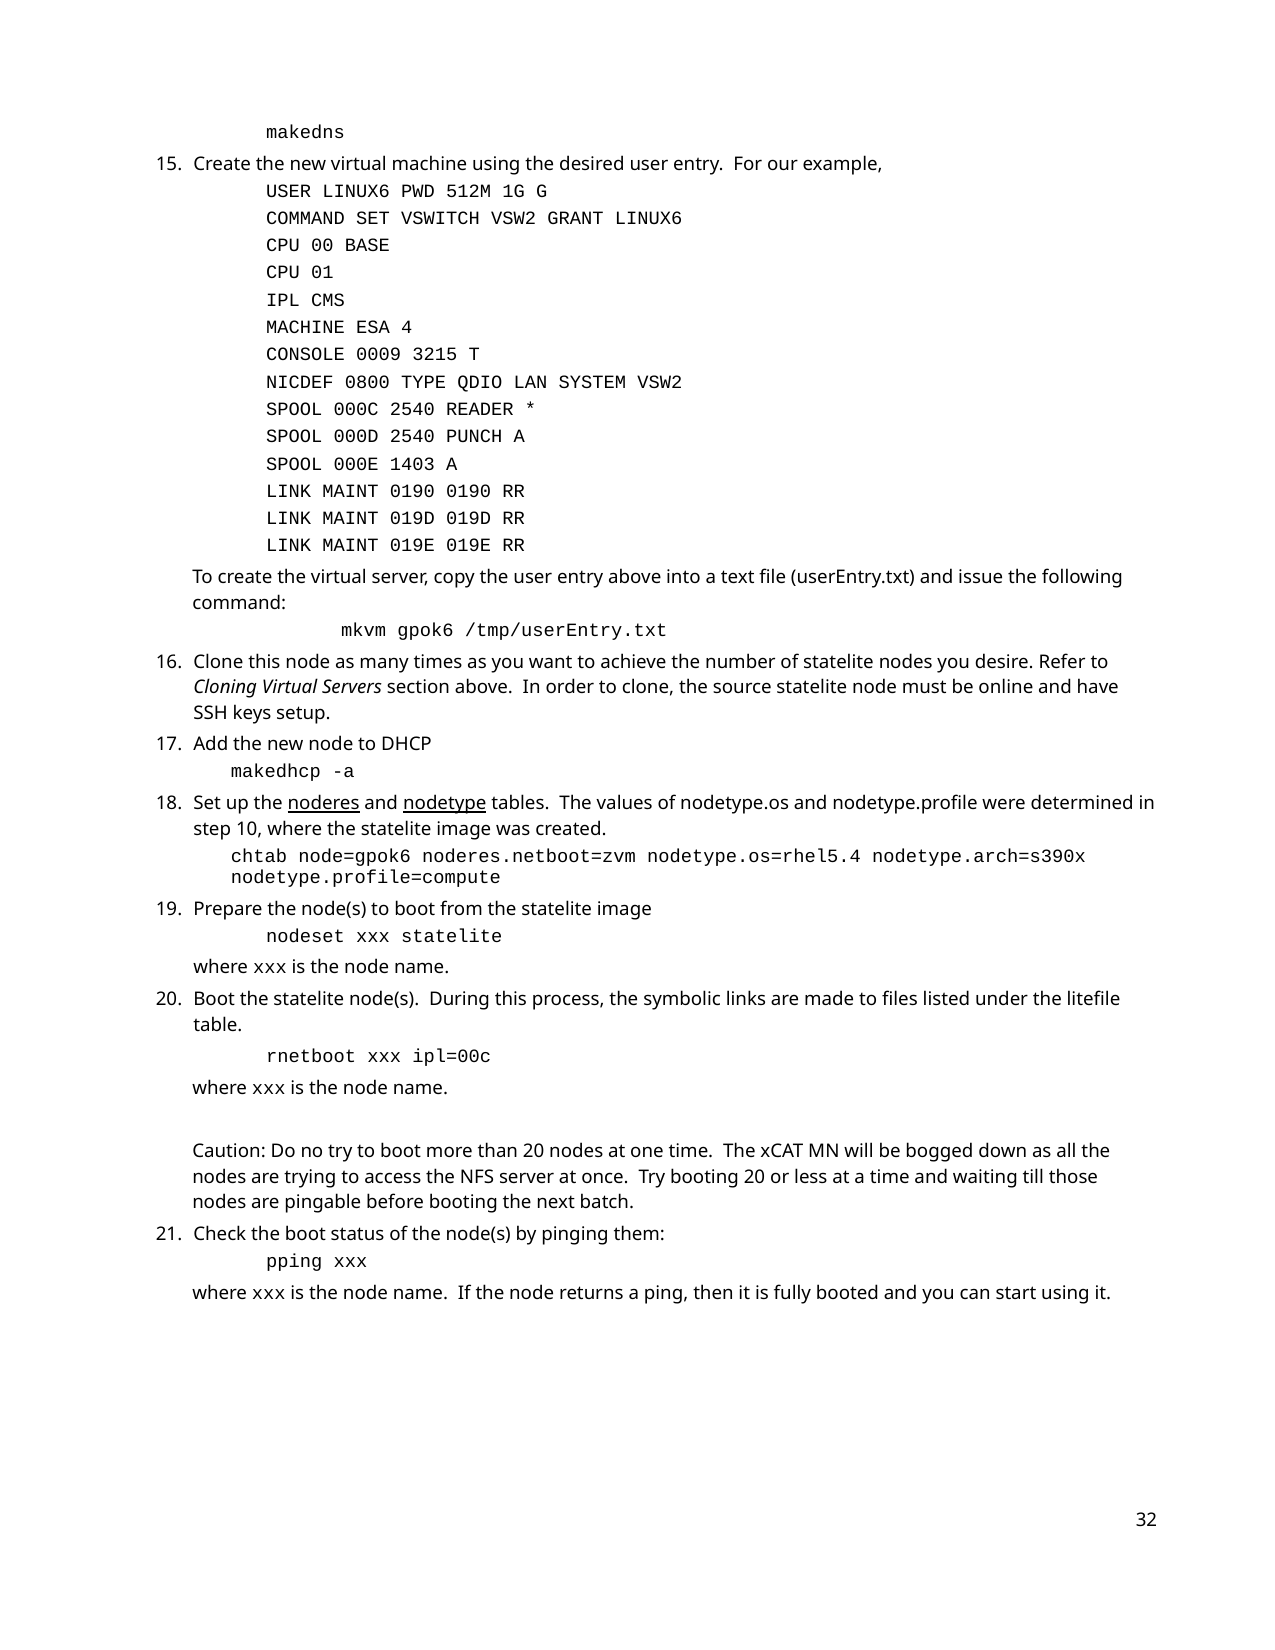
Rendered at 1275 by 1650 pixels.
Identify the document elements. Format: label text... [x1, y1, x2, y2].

text where xxx is the node name. If the node returns a ping, then it is fully booted and you can start using it. [192, 1279, 1157, 1305]
list Check the boot status of the node(s) by pinging them: [156, 1220, 1157, 1246]
list chtab node=gpok6 noderes.netboot=zvm nodetype.os=rhel5.4 nodetype.arch=s390x nodetype.profile=compute [193, 846, 1157, 889]
text Caution: Do no try to boot more than 20 nodes at one time. The xCAT MN will be bogged down as all the nodes are trying to access the NFS server at once. Try booting 20 or less at a time and waiting till those nodes are pingable before booting the next batch. [192, 1138, 1157, 1214]
list Set up the noderes and nodetype tables. The values of nodetype.os and nodetype.profile were determined in step 10, where the statelite image was created. [156, 789, 1157, 840]
text NICDEF 0800 TYPE QDIO LAN SYSTEM VSW2 [266, 372, 1157, 394]
list Create the new virtual machine using the desired user entry. For our example, [156, 150, 1157, 175]
text nodeset xxx statelite [118, 927, 1157, 948]
text CPU 01 [266, 263, 1157, 284]
text LINK MAINT 019E 019E RR [266, 536, 1157, 557]
list Prepare the node(s) to boot from the statelite image [156, 895, 1157, 921]
text makedns [118, 118, 1157, 144]
text COMMAND SET VSWITCH VSW2 GRANT LINUX6 [266, 209, 1157, 230]
text pping xxx [266, 1252, 1157, 1273]
text SPOOL 000D 2540 PUNCH A [266, 427, 1157, 448]
list mkvm gpok6 /tmp/userEntry.txt [156, 621, 1157, 642]
text LINK MAINT 019D 019D RR [266, 509, 1157, 530]
text CONSOLE 0009 3215 T [266, 345, 1157, 366]
list where xxx is the node name. [156, 954, 1157, 979]
list To create the virtual server, copy the user entry above into a text file (userEntry.txt) and issue the following command: [192, 563, 1157, 614]
list makedhcp -a [193, 762, 1157, 783]
text MACHINE ESA 4 [266, 318, 1157, 339]
text CPU 00 BASE [266, 236, 1157, 257]
list where xxx is the node name. [192, 1074, 1157, 1100]
list Boot the statelite node(s). During this process, the symbolic links are made to files listed under the litefile table. [156, 986, 1157, 1037]
list Clone this node as many times as you want to achieve the number of statelite nodes you desire. Refer to Cloning Virtual Servers section above. In order to clone, the source statelite node must be online and have SSH keys setup. [156, 648, 1157, 724]
text USER LINUX6 PWD 512M 1G G [266, 181, 1157, 203]
list Add the new node to DHCP [156, 731, 1157, 756]
text rnetboot xxx ipl=00c [118, 1043, 1157, 1068]
text SPOOL 000E 1403 A [266, 454, 1157, 476]
text IPL CMS [266, 291, 1157, 312]
text SPOOL 000C 2540 READER * [266, 400, 1157, 421]
text LINK MAINT 0190 0190 RR [266, 482, 1157, 503]
